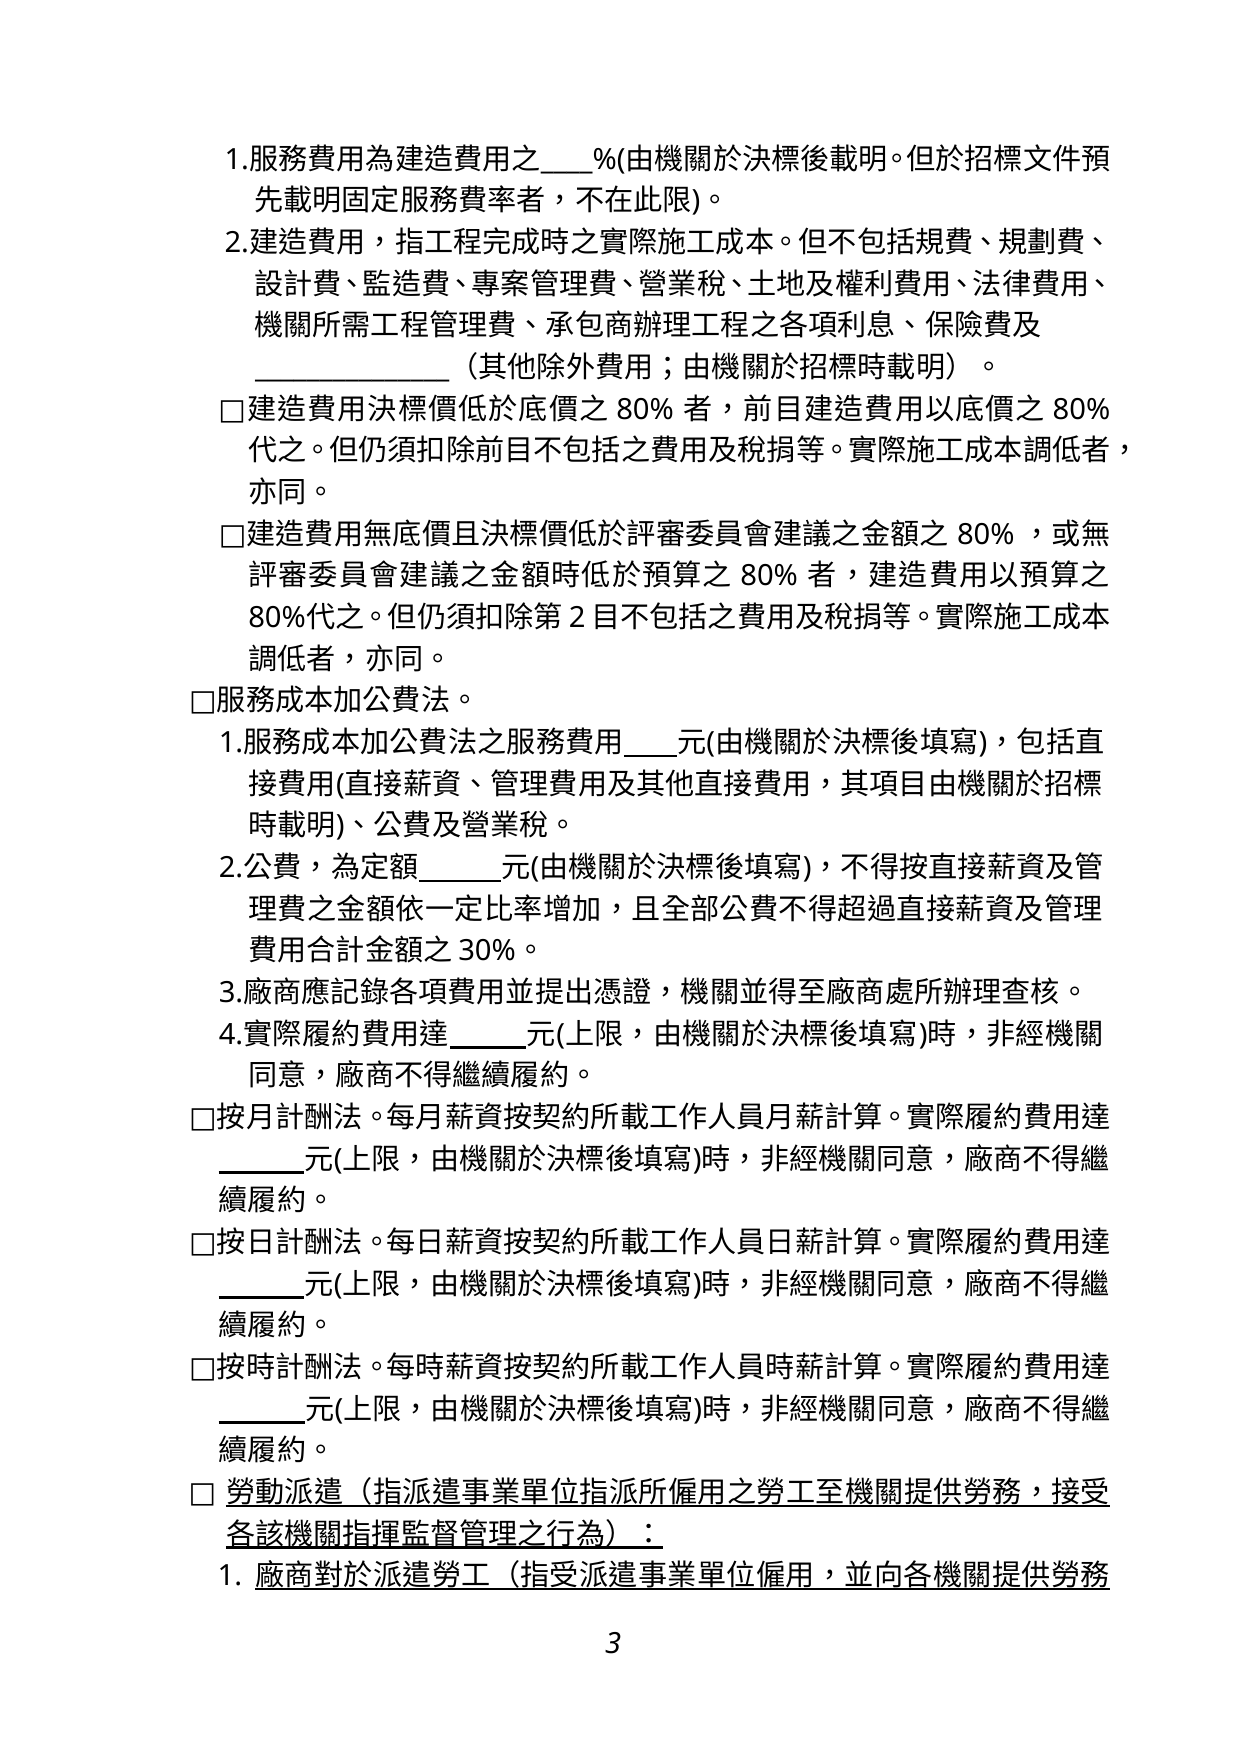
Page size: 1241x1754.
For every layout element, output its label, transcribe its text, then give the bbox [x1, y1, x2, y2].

text 1.服務成本加公費法之服務費用 元(由機關於決標後填寫)，包括直接費用(直接薪資、管理費用及其他直接費用，其項目由機關於招標時載明)、公費及營業稅。 [218, 719, 1104, 844]
text _______________（其他除外費用；由機關於招標時載明）。 [255, 344, 1110, 386]
text □按月計酬法。每月薪資按契約所載工作人員月薪計算。實際履約費用達 [189, 1094, 1110, 1136]
text □服務成本加公費法。 [189, 677, 1110, 719]
text 3.廠商應記錄各項費用並提出憑證，機關並得至廠商處所辦理查核。 [218, 969, 1104, 1011]
text □建造費用無底價且決標價低於評審委員會建議之金額之80% ，或無評審委員會建議之金額時低於預算之80% 者，建造費用以預算之80%代之。但仍須扣除第2目不包括之費用及稅捐等。實際施工成本調低者，亦同。 [218, 511, 1110, 677]
text 元(上限，由機關於決標後填寫)時，非經機關同意，廠商不得繼續履約。 [218, 1386, 1110, 1469]
list 勞動派遣（指派遣事業單位指派所僱用之勞工至機關提供勞務，接受各該機關指揮監督管理之行為）： [188, 1469, 1110, 1552]
list 廠商對於派遣勞工（指受派遣事業單位僱用，並向各機關提供勞務 [217, 1552, 1110, 1594]
text 2.建造費用，指工程完成時之實際施工成本。但不包括規費、規劃費、設計費、監造費、專案管理費、營業稅、土地及權利費用、法律費用、機關所需工程管理費、承包商辦理工程之各項利息、保險費及 [224, 219, 1110, 344]
text 4.實際履約費用達 元(上限，由機關於決標後填寫)時，非經機關同意，廠商不得繼續履約。 [218, 1011, 1104, 1094]
text □建造費用決標價低於底價之80% 者，前目建造費用以底價之80% 代之。但仍須扣除前目不包括之費用及稅捐等。實際施工成本調低者，亦同。 [218, 386, 1110, 511]
text □按時計酬法。每時薪資按契約所載工作人員時薪計算。實際履約費用達 [189, 1344, 1110, 1386]
text 1.服務費用為建造費用之____%(由機關於決標後載明。但於招標文件預先載明固定服務費率者，不在此限)。 [224, 136, 1110, 219]
text 2.公費，為定額 元(由機關於決標後填寫)，不得按直接薪資及管理費之金額依一定比率增加，且全部公費不得超過直接薪資及管理費用合計金額之30%。 [218, 844, 1104, 969]
text 元(上限，由機關於決標後填寫)時，非經機關同意，廠商不得繼續履約。 [218, 1261, 1110, 1344]
text □按日計酬法。每日薪資按契約所載工作人員日薪計算。實際履約費用達 [189, 1219, 1110, 1261]
text 元(上限，由機關於決標後填寫)時，非經機關同意，廠商不得繼續履約。 [218, 1136, 1110, 1219]
